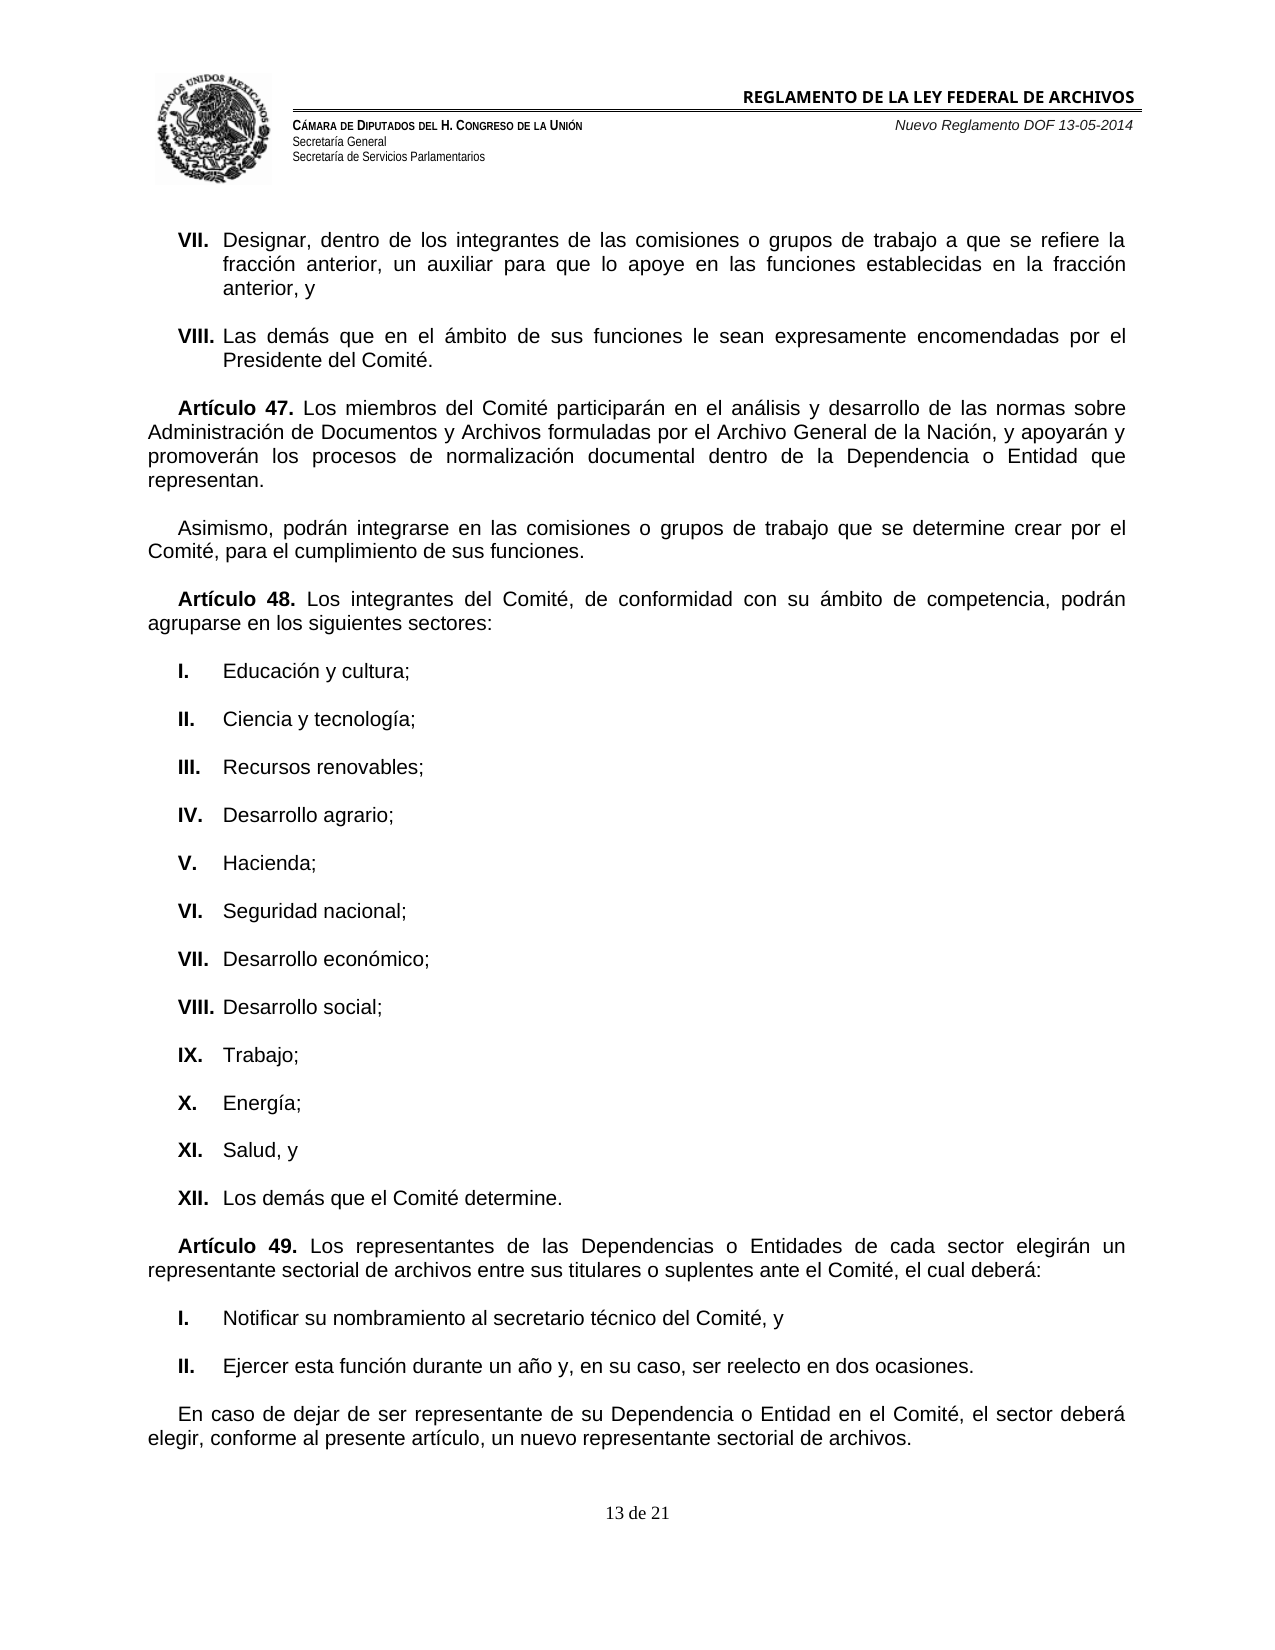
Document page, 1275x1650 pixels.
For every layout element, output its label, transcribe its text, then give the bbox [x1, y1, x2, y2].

text VII. Desarrollo económico; [178, 947, 1127, 971]
text IV. Desarrollo agrario; [178, 803, 1127, 827]
text XII. Los demás que el Comité determine. [178, 1186, 1127, 1210]
text Artículo 48. Los integrantes del Comité, de conformidad con su ámbito de competencia, podrán agruparse en los siguientes sectores: [148, 587, 1127, 635]
text Asimismo, podrán integrarse en las comisiones o grupos de trabajo que se determine crear por el Comité, para el cumplimiento de sus funciones. [148, 515, 1127, 563]
text XI. Salud, y [178, 1138, 1127, 1162]
text I. Notificar su nombramiento al secretario técnico del Comité, y [178, 1306, 1127, 1330]
text VII. Designar, dentro de los integrantes de las comisiones o grupos de trabajo a que se refiere la fracción anterior, un auxiliar para que lo apoye en las funciones establecidas en la fracción anterior, y [178, 228, 1127, 300]
text VIII. Las demás que en el ámbito de sus funciones le sean expresamente encomendadas por el Presidente del Comité. [178, 324, 1127, 372]
text V. Hacienda; [178, 851, 1127, 875]
text VI. Seguridad nacional; [178, 899, 1127, 923]
text II. Ejercer esta función durante un año y, en su caso, ser reelecto en dos ocasiones. [178, 1354, 1127, 1378]
text Artículo 49. Los representantes de las Dependencias o Entidades de cada sector elegirán un representante sectorial de archivos entre sus titulares o suplentes ante el Comité, el cual deberá: [148, 1234, 1127, 1282]
text X. Energía; [178, 1090, 1127, 1114]
text VIII. Desarrollo social; [178, 994, 1127, 1018]
text Artículo 47. Los miembros del Comité participarán en el análisis y desarrollo de las normas sobre Administración de Documentos y Archivos formuladas por el Archivo General de la Nación, y apoyarán y promoverán los procesos de normalización documental dentro de la Dependencia o Entidad que representan. [148, 396, 1127, 491]
text II. Ciencia y tecnología; [178, 707, 1127, 731]
text I. Educación y cultura; [178, 659, 1127, 683]
text En caso de dejar de ser representante de su Dependencia o Entidad en el Comité, el sector deberá elegir, conforme al presente artículo, un nuevo representante sectorial de archivos. [148, 1402, 1127, 1450]
text IX. Trabajo; [178, 1042, 1127, 1066]
text III. Recursos renovables; [178, 755, 1127, 779]
